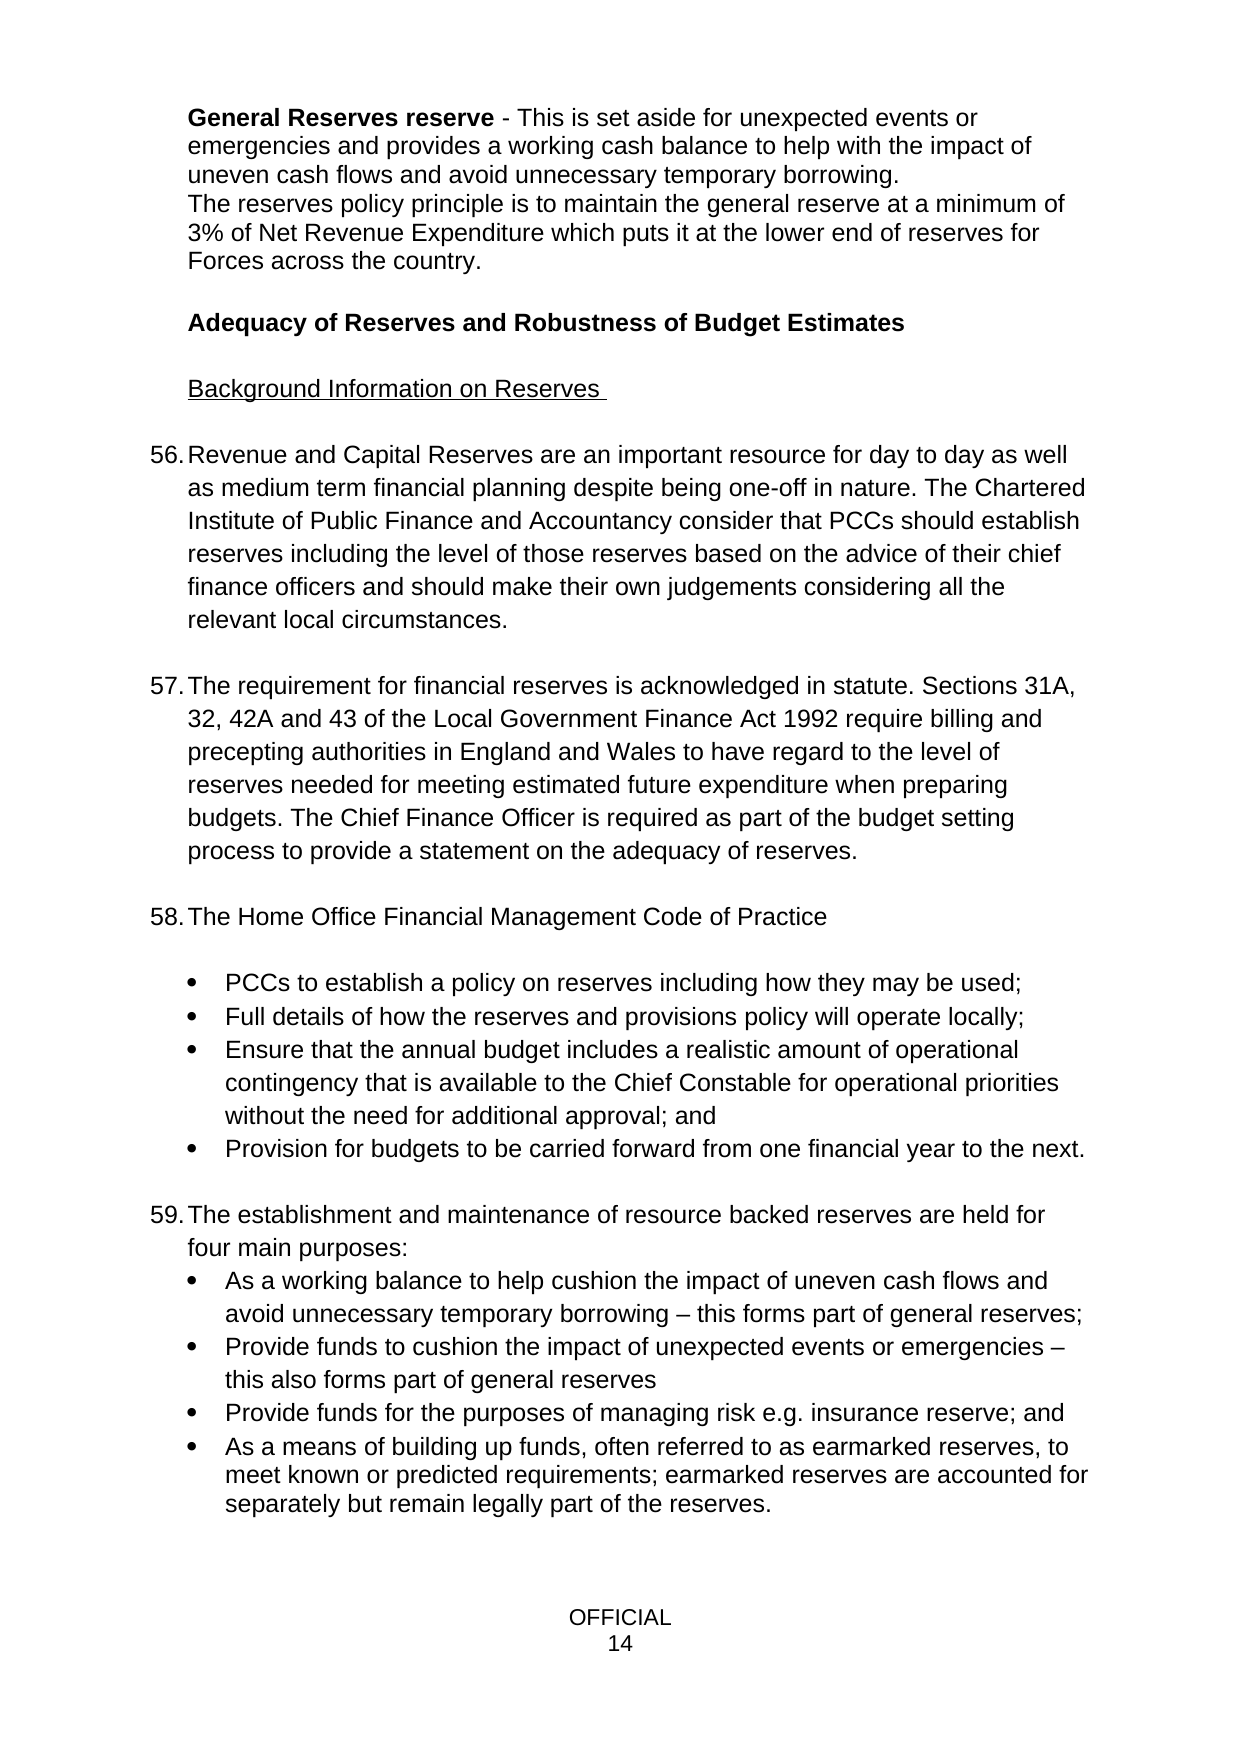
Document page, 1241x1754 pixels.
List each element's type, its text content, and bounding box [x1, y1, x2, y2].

list As a means of building up funds, often referred to as earmarked reserves, to meet known or predicted requirements; earmarked reserves are accounted for separately but remain legally part of the reserves. [187, 1431, 1090, 1518]
list Full details of how the reserves and provisions policy will operate locally; [187, 1002, 1090, 1030]
list The Home Office Financial Management Code of Practice [150, 902, 1090, 931]
list The reserves policy principle is to maintain the general reserve at a minimum of 3% of Net Revenue Expenditure which puts it at the lower end of reserves for Forces across the country. [187, 189, 1090, 275]
list Adequacy of Reserves and Robustness of Budget Estimates [187, 308, 1090, 337]
list Provision for budgets to be carried forward from one financial year to the next. [187, 1134, 1090, 1163]
list Provide funds for the purposes of managing risk e.g. insurance reserve; and [187, 1398, 1090, 1427]
text General Reserves reserve - This is set aside for unexpected events or emergencies and provides a working cash balance to help with the impact of uneven cash flows and avoid unnecessary temporary borrowing. [187, 102, 1090, 189]
list Background Information on Reserves [187, 374, 1090, 403]
list The establishment and maintenance of resource backed reserves are held for four main purposes: [150, 1200, 1090, 1262]
list Provide funds to cushion the impact of unexpected events or emergencies – this also forms part of general reserves [187, 1332, 1090, 1394]
list Ensure that the annual budget includes a realistic amount of operational contingency that is available to the Chief Constable for operational priorities without the need for additional approval; and [187, 1035, 1090, 1129]
list PCCs to establish a policy on reserves including how they may be used; [187, 968, 1090, 997]
list As a working balance to help cushion the impact of uneven cash flows and avoid unnecessary temporary borrowing – this forms part of general reserves; [187, 1266, 1090, 1328]
list Revenue and Capital Reserves are an important resource for day to day as well as medium term financial planning despite being one-off in nature. The Chartered Institute of Public Finance and Accountancy consider that PCCs should establish reserves including the level of those reserves based on the advice of their chief finance officers and should make their own judgements considering all the relevant local circumstances. [150, 440, 1090, 634]
list The requirement for financial reserves is acknowledged in statute. Sections 31A, 32, 42A and 43 of the Local Government Finance Act 1992 require billing and precepting authorities in England and Wales to have regard to the level of reserves needed for meeting estimated future expenditure when preparing budgets. The Chief Finance Officer is required as part of the budget setting process to provide a statement on the adequacy of reserves. [150, 671, 1090, 865]
